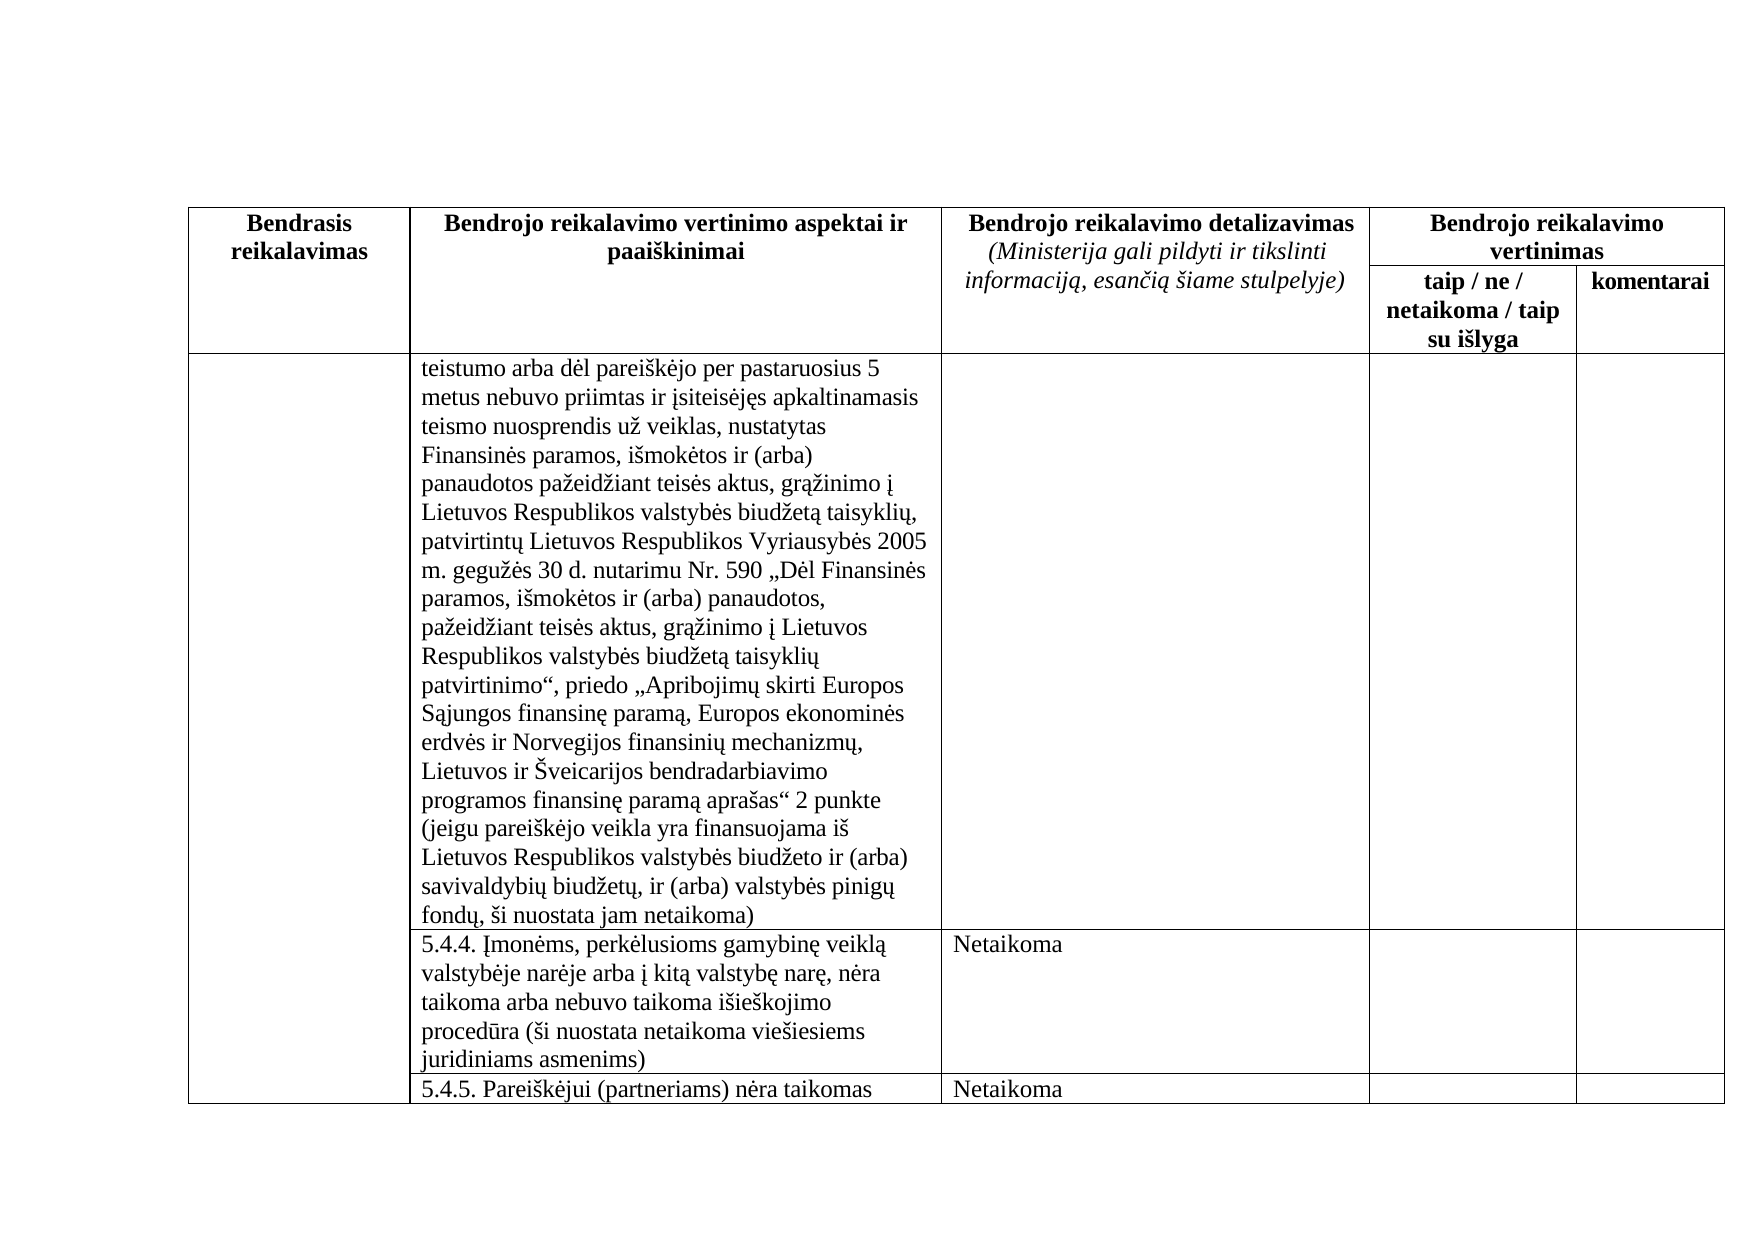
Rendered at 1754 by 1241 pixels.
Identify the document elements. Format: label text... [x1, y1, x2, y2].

table_cell teistumo arba dėl pareiškėjo per pastaruosius 5 metus nebuvo priimtas ir įsiteisėjęs apkaltinamasis teismo nuosprendis už veiklas, nustatytas Finansinės paramos, išmokėtos ir (arba) panaudotos pažeidžiant teisės aktus, grąžinimo į Lietuvos Respublikos valstybės biudžetą taisyklių, patvirtintų Lietuvos Respublikos Vyriausybės 2005 m. gegužės 30 d. nutarimu Nr. 590 „Dėl Finansinės paramos, išmokėtos ir (arba) panaudotos, pažeidžiant teisės aktus, grąžinimo į Lietuvos Respublikos valstybės biudžetą taisyklių patvirtinimo“, priedo „Apribojimų skirti Europos Sąjungos finansinę paramą, Europos ekonominės erdvės ir Norvegijos finansinių mechanizmų, Lietuvos ir Šveicarijos bendradarbiavimo programos finansinę paramą aprašas“ 2 punkte (jeigu pareiškėjo veikla yra finansuojama iš Lietuvos Respublikos valstybės biudžeto ir (arba) savivaldybių biudžetų, ir (arba) valstybės pinigų fondų, ši nuostata jam netaikoma) [411, 354, 941, 928]
table_header Bendrasis reikalavimas [189, 208, 409, 265]
table_cell taip / ne / netaikoma / taip su išlyga [1370, 266, 1576, 352]
table_cell [189, 354, 409, 1103]
table_cell [1577, 930, 1724, 1073]
table_header Bendrojo reikalavimo vertinimas [1370, 208, 1724, 265]
table_header Bendrojo reikalavimo detalizavimas (Ministerija gali pildyti ir tikslinti informaciją, esančią šiame stulpelyje) [942, 208, 1369, 352]
table_cell [189, 265, 409, 352]
table_cell [942, 354, 1369, 928]
table_cell [1370, 1074, 1576, 1103]
table_header Bendrojo reikalavimo vertinimo aspektai ir paaiškinimai [411, 208, 941, 352]
table_cell 5.4.5. Pareiškėjui (partneriams) nėra taikomas [411, 1074, 941, 1103]
table_cell [1577, 354, 1724, 928]
table_cell [1370, 930, 1576, 1073]
table_cell [1577, 1074, 1724, 1103]
table_cell Netaikoma [942, 930, 1369, 1073]
table_cell [1370, 354, 1576, 928]
table_cell komentarai [1577, 266, 1724, 352]
table_cell 5.4.4. Įmonėms, perkėlusioms gamybinę veiklą valstybėje narėje arba į kitą valstybę narę, nėra taikoma arba nebuvo taikoma išieškojimo procedūra (ši nuostata netaikoma viešiesiems juridiniams asmenims) [411, 930, 941, 1073]
table_cell Netaikoma [942, 1074, 1369, 1103]
